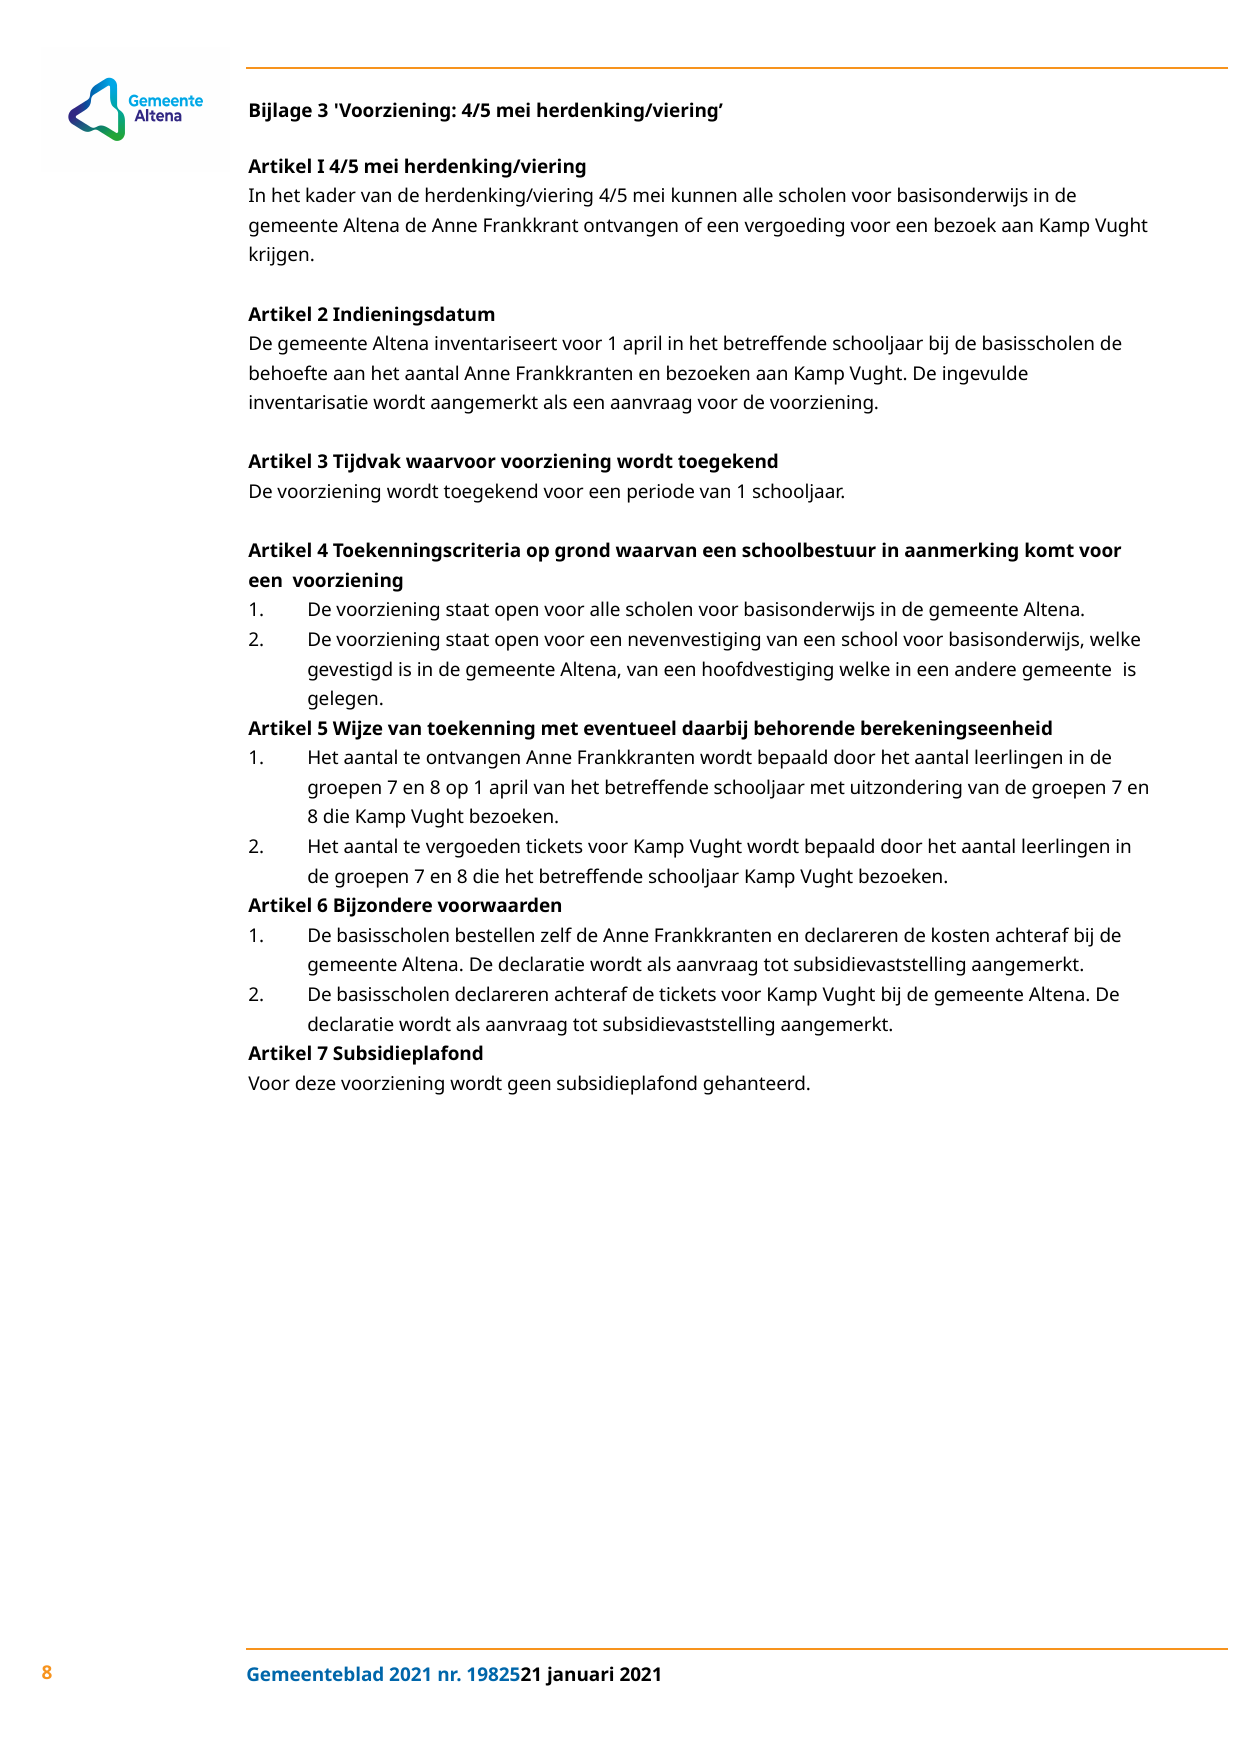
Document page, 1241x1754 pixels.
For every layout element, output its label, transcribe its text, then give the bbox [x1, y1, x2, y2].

text Artikel I 4/5 mei herdenking/viering [248, 153, 1152, 179]
list De voorziening staat open voor alle scholen voor basisonderwijs in de gemeente Altena. [248, 597, 1152, 622]
text Bijlage 3 'Voorziening: 4/5 mei herdenking/viering’ [248, 95, 1152, 123]
picture [41, 47, 231, 172]
text Artikel 6 Bijzondere voorwaarden [248, 892, 1152, 918]
list Het aantal te vergoeden tickets voor Kamp Vught wordt bepaald door het aantal leerlingen in de groepen 7 en 8 die het betreffende schooljaar Kamp Vught bezoeken. [248, 833, 1152, 889]
text In het kader van de herdenking/viering 4/5 mei kunnen alle scholen voor basisonderwijs in de gemeente Altena de Anne Frankkrant ontvangen of een vergoeding voor een bezoek aan Kamp Vught krijgen. [248, 182, 1152, 267]
list Het aantal te ontvangen Anne Frankkranten wordt bepaald door het aantal leerlingen in de groepen 7 en 8 op 1 april van het betreffende schooljaar met uitzondering van de groepen 7 en 8 die Kamp Vught bezoeken. [248, 744, 1152, 829]
text Artikel 4 Toekenningscriteria op grond waarvan een schoolbestuur in aanmerking komt voor een voorziening [248, 537, 1152, 593]
list De basisscholen bestellen zelf de Anne Frankkranten en declareren de kosten achteraf bij de gemeente Altena. De declaratie wordt als aanvraag tot subsidievaststelling aangemerkt. [248, 922, 1152, 977]
text Artikel 3 Tijdvak waarvoor voorziening wordt toegekend [248, 449, 1152, 474]
text Artikel 7 Subsidieplafond [248, 1040, 1152, 1066]
text Voor deze voorziening wordt geen subsidieplafond gehanteerd. [248, 1070, 1152, 1096]
text Artikel 5 Wijze van toekenning met eventueel daarbij behorende berekeningseenheid [248, 715, 1152, 741]
text De gemeente Altena inventariseert voor 1 april in het betreffende schooljaar bij de basisscholen de behoefte aan het aantal Anne Frankkranten en bezoeken aan Kamp Vught. De ingevulde inventarisatie wordt aangemerkt als een aanvraag voor de voorziening. [248, 330, 1152, 415]
text De voorziening wordt toegekend voor een periode van 1 schooljaar. [248, 478, 1152, 504]
text Artikel 2 Indieningsdatum [248, 301, 1152, 327]
list De basisscholen declareren achteraf de tickets voor Kamp Vught bij de gemeente Altena. De declaratie wordt als aanvraag tot subsidievaststelling aangemerkt. [248, 981, 1152, 1037]
list De voorziening staat open voor een nevenvestiging van een school voor basisonderwijs, welke gevestigd is in de gemeente Altena, van een hoofdvestiging welke in een andere gemeente is gelegen. [248, 626, 1152, 711]
